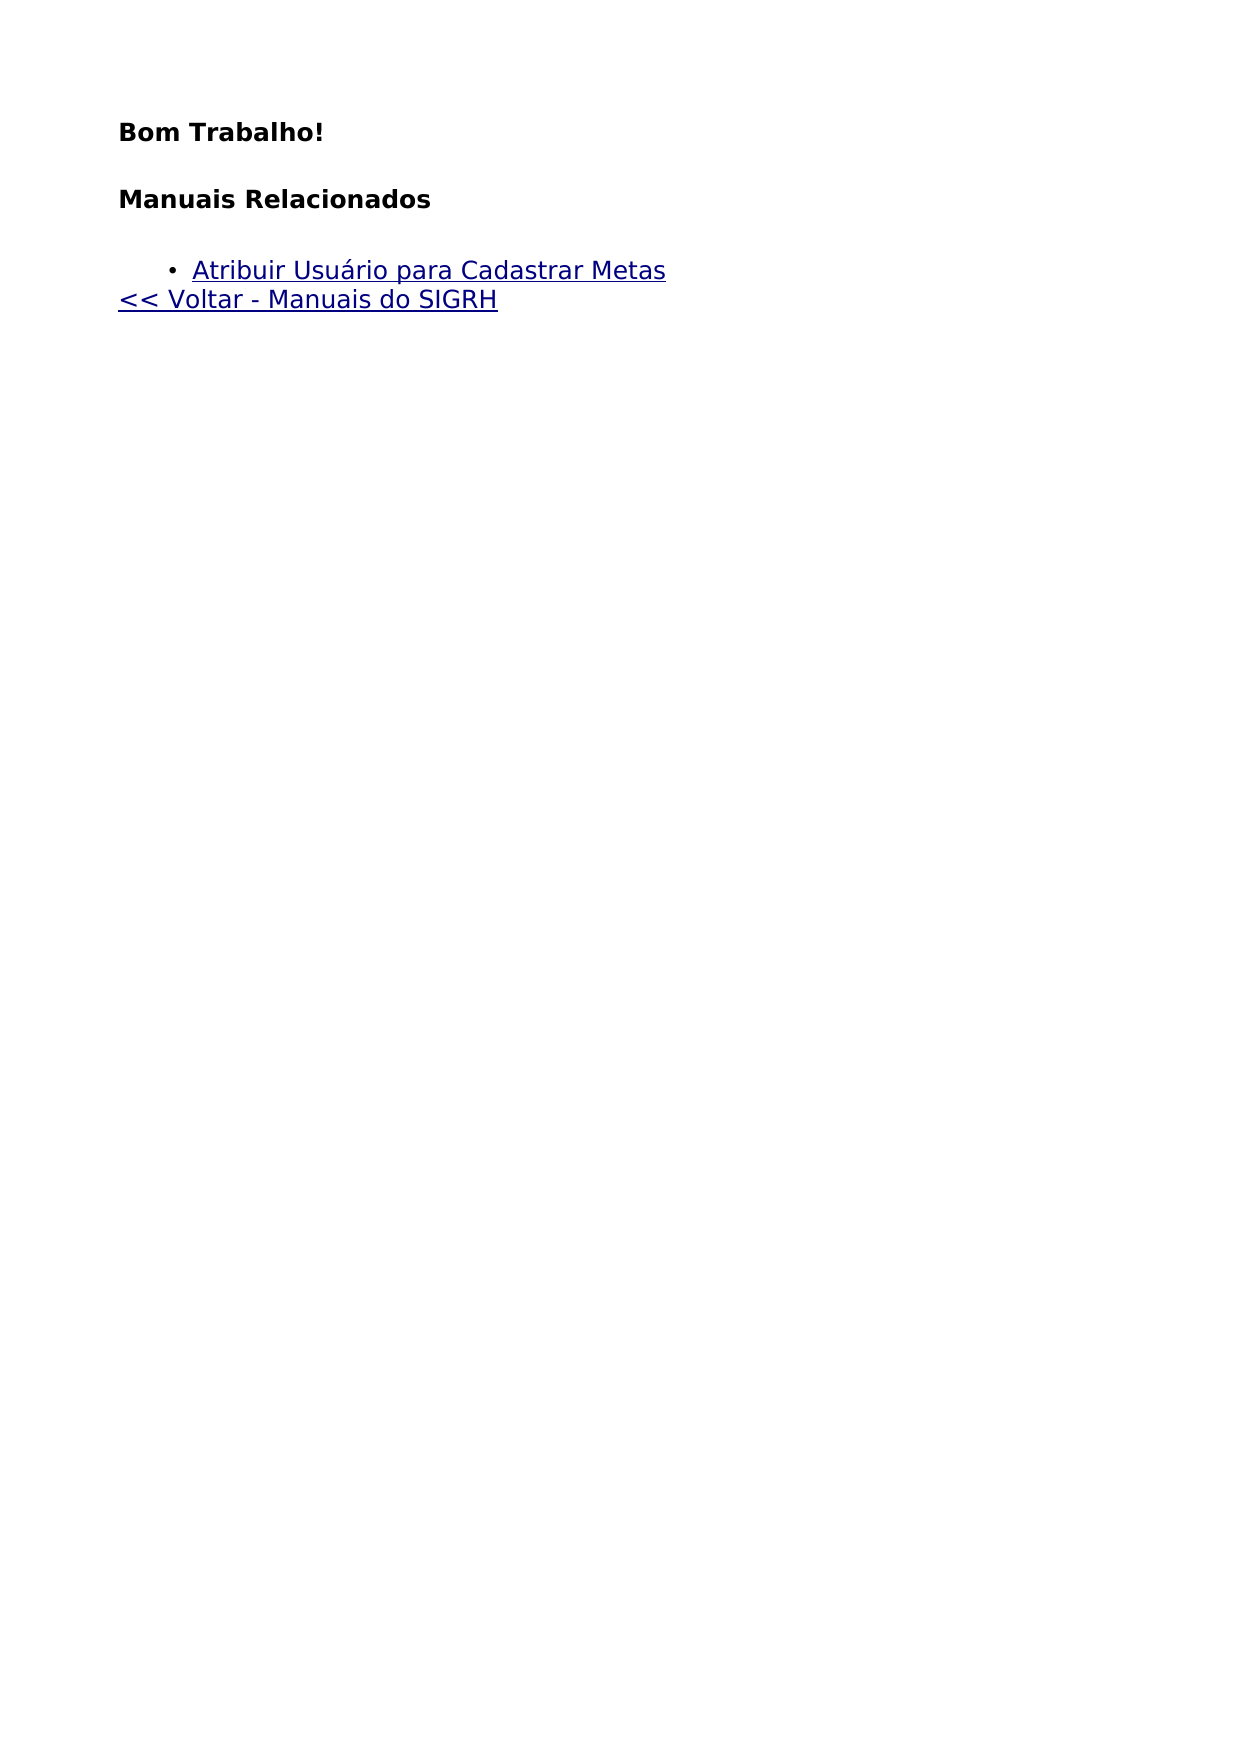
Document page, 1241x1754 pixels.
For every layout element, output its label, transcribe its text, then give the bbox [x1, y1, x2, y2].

text << Voltar - Manuais do SIGRH [118, 285, 1122, 314]
list Atribuir Usuário para Cadastrar Metas [177, 256, 1122, 285]
text Bom Trabalho! [118, 118, 1122, 147]
subtitle Manuais Relacionados [118, 185, 1122, 214]
